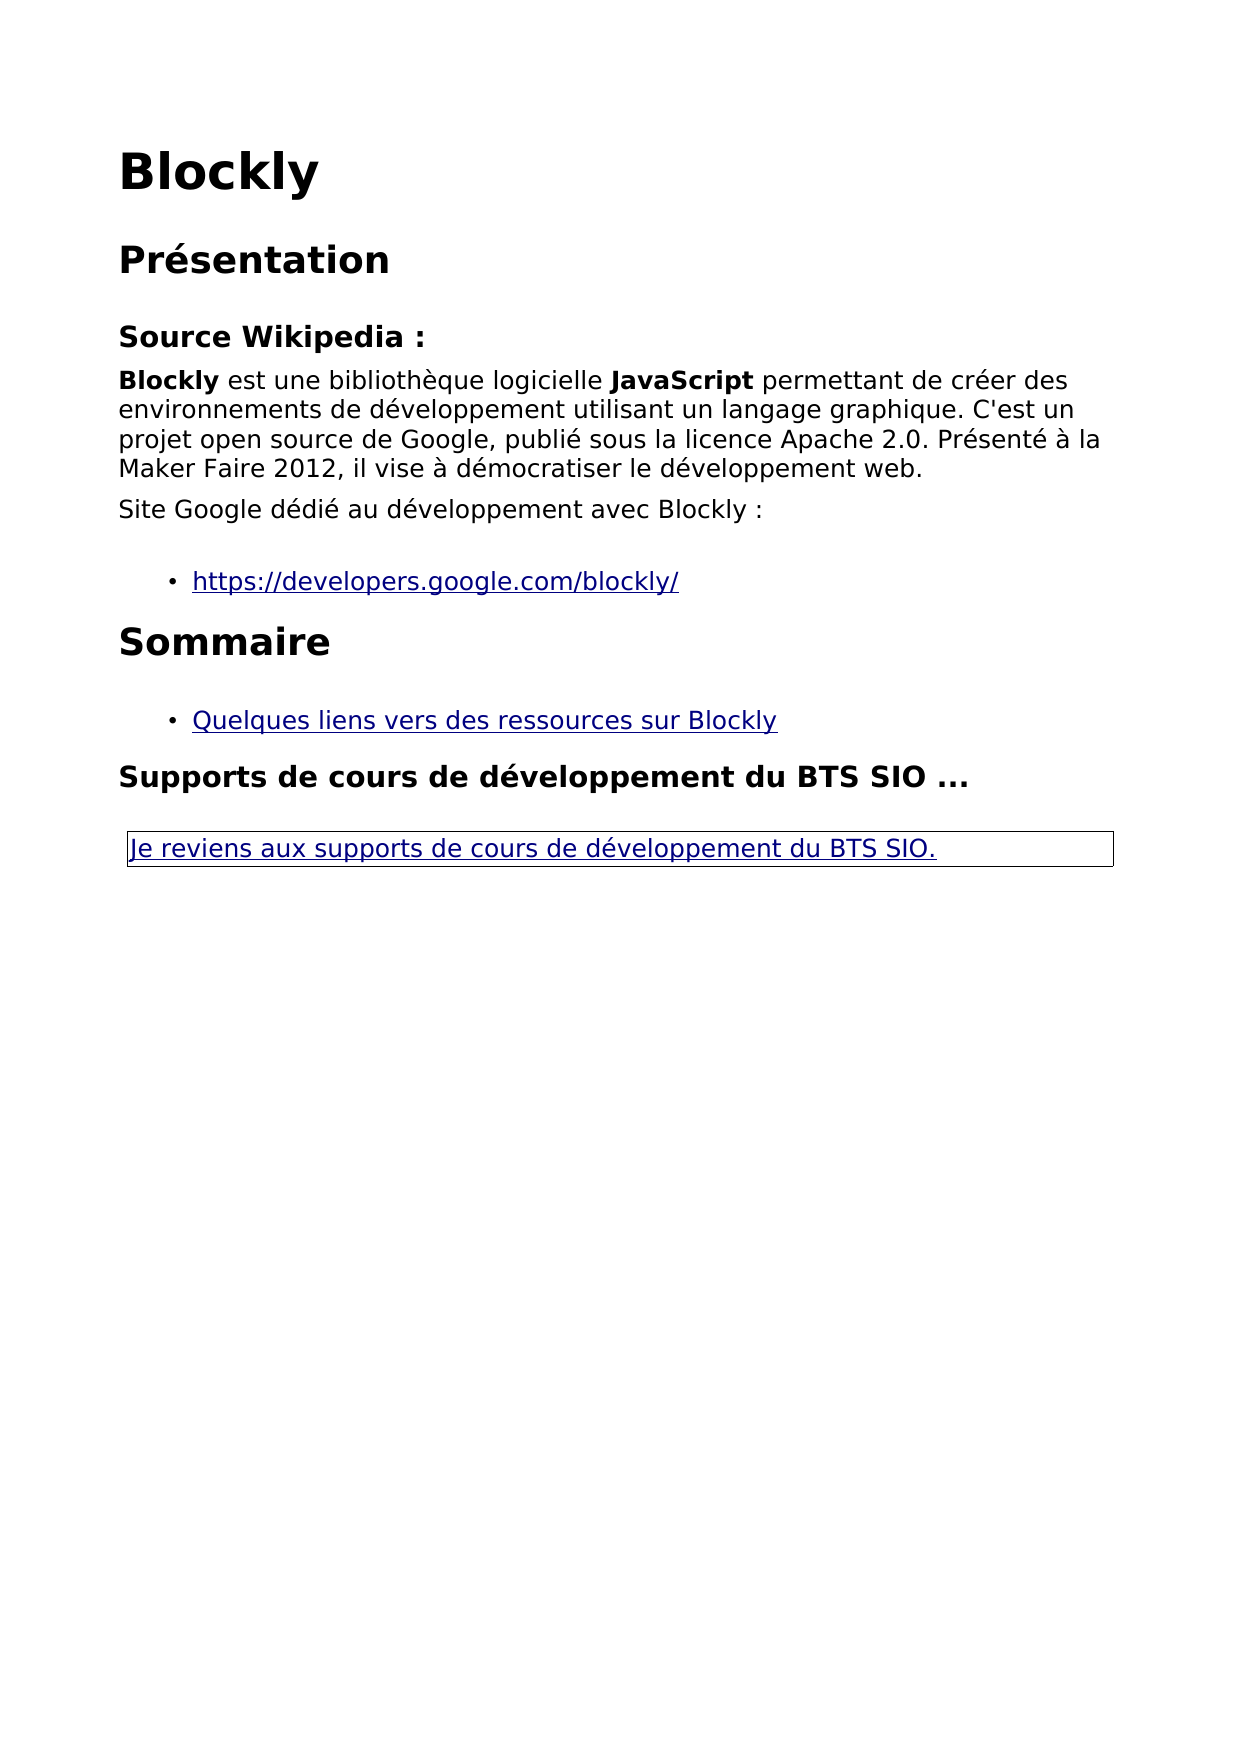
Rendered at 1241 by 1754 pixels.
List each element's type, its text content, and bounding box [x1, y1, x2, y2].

table_header Je reviens aux supports de cours de développement du BTS SIO. [128, 832, 1113, 866]
subtitle Blockly [118, 143, 1122, 201]
text Blockly est une bibliothèque logicielle JavaScript permettant de créer des environnements de développement utilisant un langage graphique. C'est un projet open source de Google, publié sous la licence Apache 2.0. Présenté à la Maker Faire 2012, il vise à démocratiser le développement web. [118, 366, 1122, 483]
subtitle Sommaire [118, 621, 1122, 664]
text Site Google dédié au développement avec Blockly : [118, 496, 1122, 525]
list https://developers.google.com/blockly/ [177, 567, 1122, 596]
list Quelques liens vers des ressources sur Blockly [177, 707, 1122, 736]
subtitle Présentation [118, 239, 1122, 282]
subtitle Supports de cours de développement du BTS SIO ... [118, 761, 1122, 795]
subtitle Source Wikipedia : [118, 320, 1122, 354]
